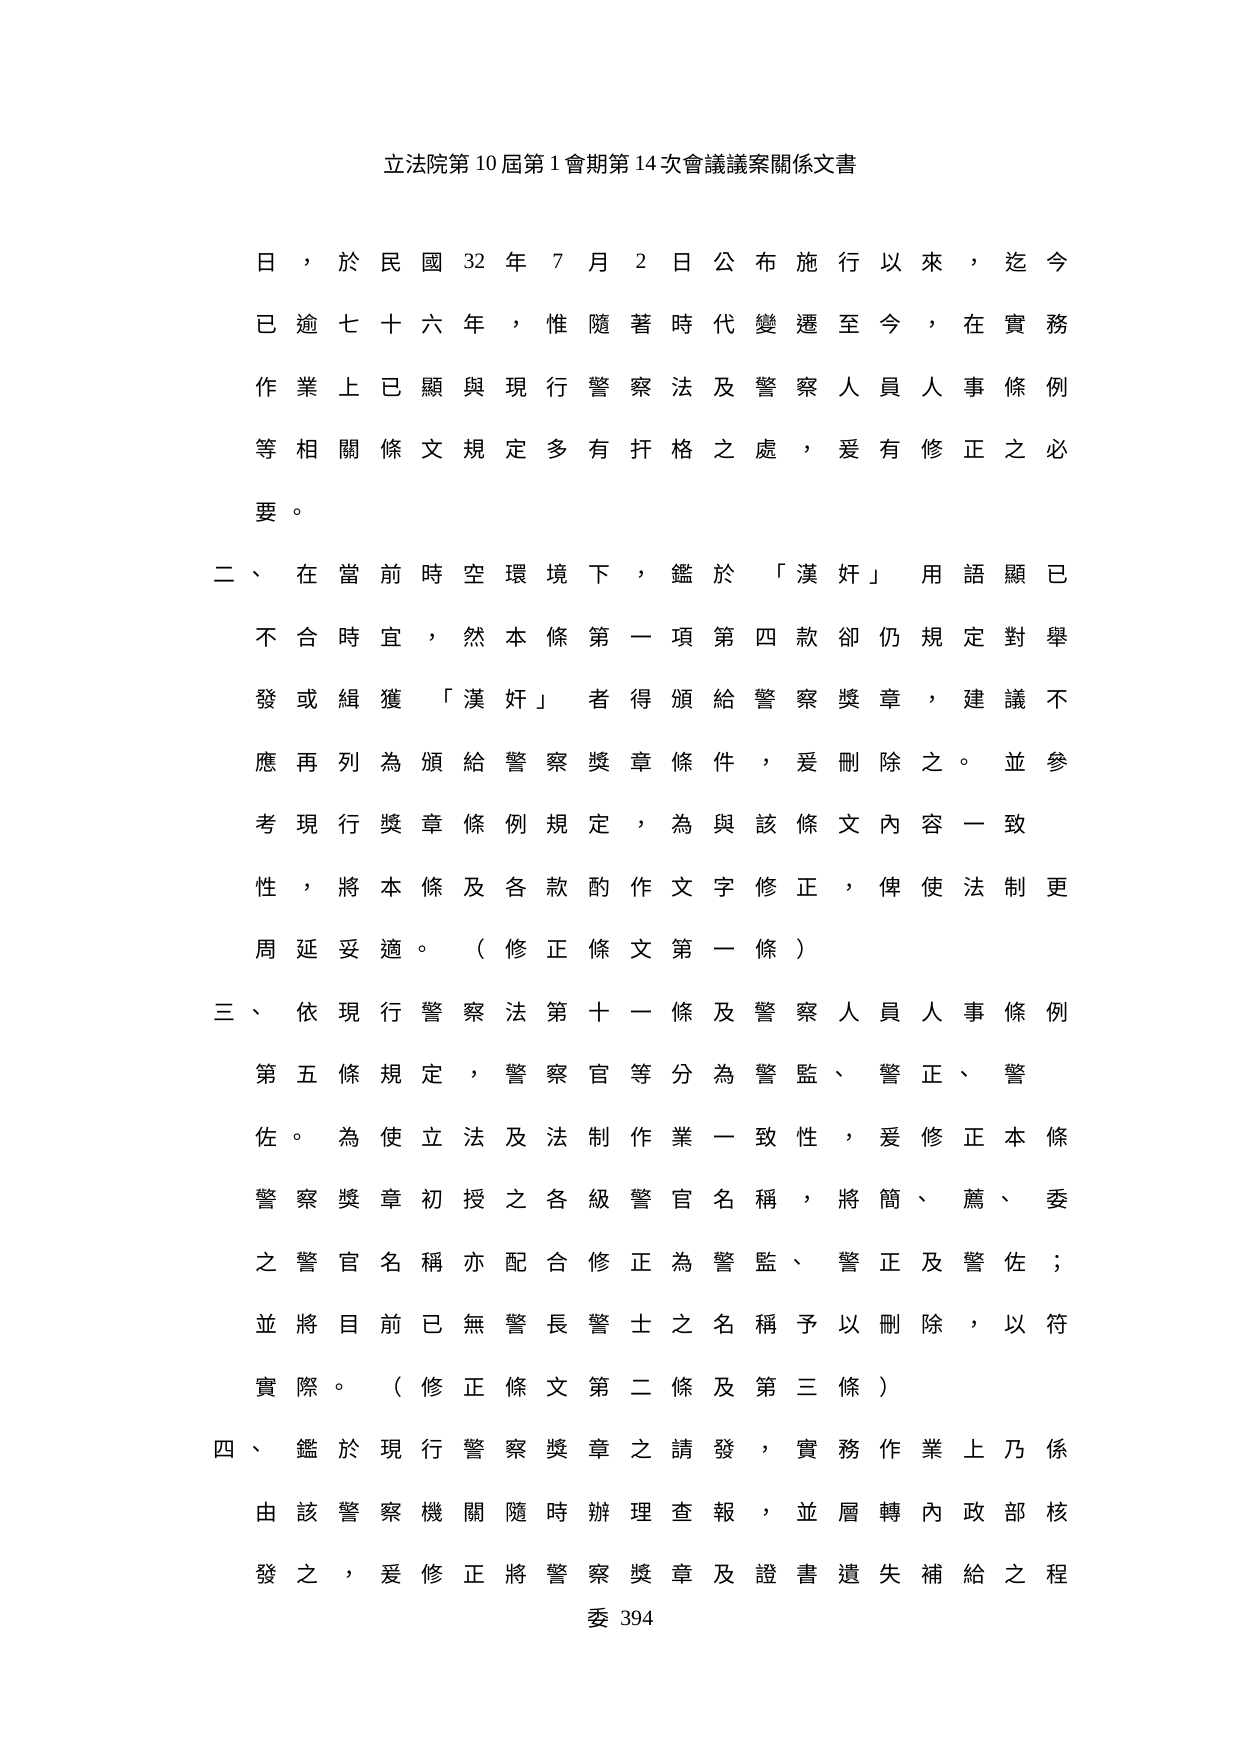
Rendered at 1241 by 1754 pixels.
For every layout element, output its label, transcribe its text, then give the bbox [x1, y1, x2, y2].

text 三、依現行警察法第十一條及警察人員人事條例第五條規定，警察官等分為警監、警正、警佐。為使立法及法制作業一致性，爰修正本條警察獎章初授之各級警官名稱，將簡、薦、委之警官名稱亦配合修正為警監、警正及警佐；並將目前已無警長警士之名稱予以刪除，以符實際。（修正條文第二條及第三條） [184, 969, 1078, 1406]
text 日，於民國32年7月2日公布施行以來，迄今已逾七十六年，惟隨著時代變遷至今，在實務作業上已顯與現行警察法及警察人員人事條例等相關條文規定多有扞格之處，爰有修正之必要。 [184, 219, 1078, 531]
text 二、在當前時空環境下，鑑於「漢奸」用語顯已不合時宜，然本條第一項第四款卻仍規定對舉發或緝獲「漢奸」者得頒給警察獎章，建議不應再列為頒給警察獎章條件，爰刪除之。並參考現行獎章條例規定，為與該條文內容一致性，將本條及各款酌作文字修正，俾使法制更周延妥適。（修正條文第一條） [184, 531, 1078, 969]
text 四、鑑於現行警察獎章之請發，實務作業上乃係由該警察機關隨時辦理查報，並層轉內政部核發之，爰修正將警察獎章及證書遺失補給之程 [184, 1406, 1078, 1594]
